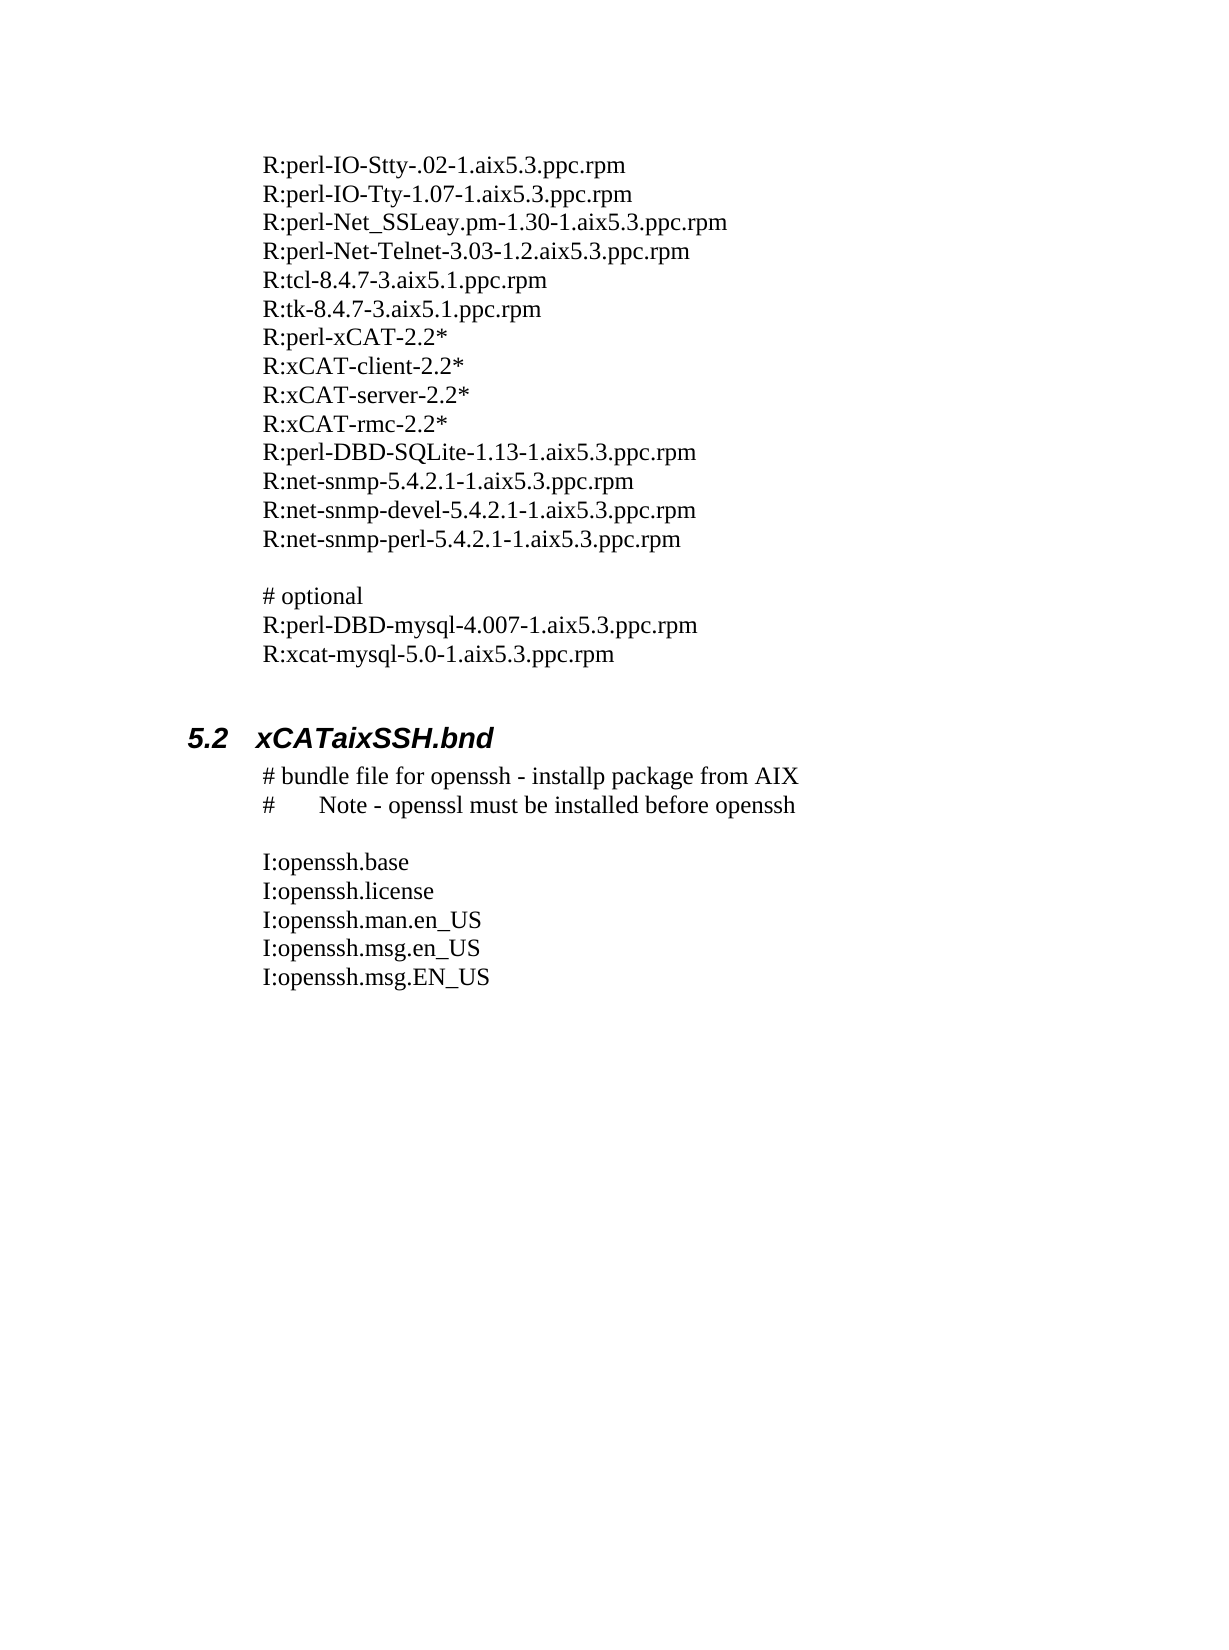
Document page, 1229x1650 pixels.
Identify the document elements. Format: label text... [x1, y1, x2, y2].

text R:xcat-mysql-5.0-1.aix5.3.ppc.rpm [262, 639, 1041, 667]
text R:xCAT-rmc-2.2* [262, 409, 1041, 437]
text # bundle file for openssh - installp package from AIX [262, 761, 1041, 790]
text R:perl-IO-Stty-.02-1.aix5.3.ppc.rpm [262, 150, 1041, 179]
subtitle xCATaixSSH.bnd [187, 721, 1041, 755]
text R:perl-Net-Telnet-3.03-1.2.aix5.3.ppc.rpm [262, 236, 1041, 265]
text R:net-snmp-perl-5.4.2.1-1.aix5.3.ppc.rpm [262, 524, 1041, 552]
text I:openssh.man.en_US [262, 905, 1041, 933]
text R:tk-8.4.7-3.aix5.1.ppc.rpm [262, 294, 1041, 322]
text R:tcl-8.4.7-3.aix5.1.ppc.rpm [262, 265, 1041, 294]
text R:perl-IO-Tty-1.07-1.aix5.3.ppc.rpm [262, 179, 1041, 207]
text I:openssh.msg.EN_US [262, 962, 1041, 991]
text I:openssh.license [262, 876, 1041, 905]
text R:xCAT-client-2.2* [262, 351, 1041, 380]
text R:perl-DBD-mysql-4.007-1.aix5.3.ppc.rpm [262, 610, 1041, 639]
text R:perl-xCAT-2.2* [262, 322, 1041, 351]
text # Note - openssl must be installed before openssh [262, 790, 1041, 818]
text R:net-snmp-5.4.2.1-1.aix5.3.ppc.rpm [262, 466, 1041, 495]
text R:net-snmp-devel-5.4.2.1-1.aix5.3.ppc.rpm [262, 495, 1041, 524]
text # optional [262, 581, 1041, 610]
text R:xCAT-server-2.2* [262, 380, 1041, 409]
text I:openssh.base [262, 847, 1041, 876]
text I:openssh.msg.en_US [262, 933, 1041, 962]
text R:perl-DBD-SQLite-1.13-1.aix5.3.ppc.rpm [262, 437, 1041, 466]
text R:perl-Net_SSLeay.pm-1.30-1.aix5.3.ppc.rpm [262, 207, 1041, 236]
